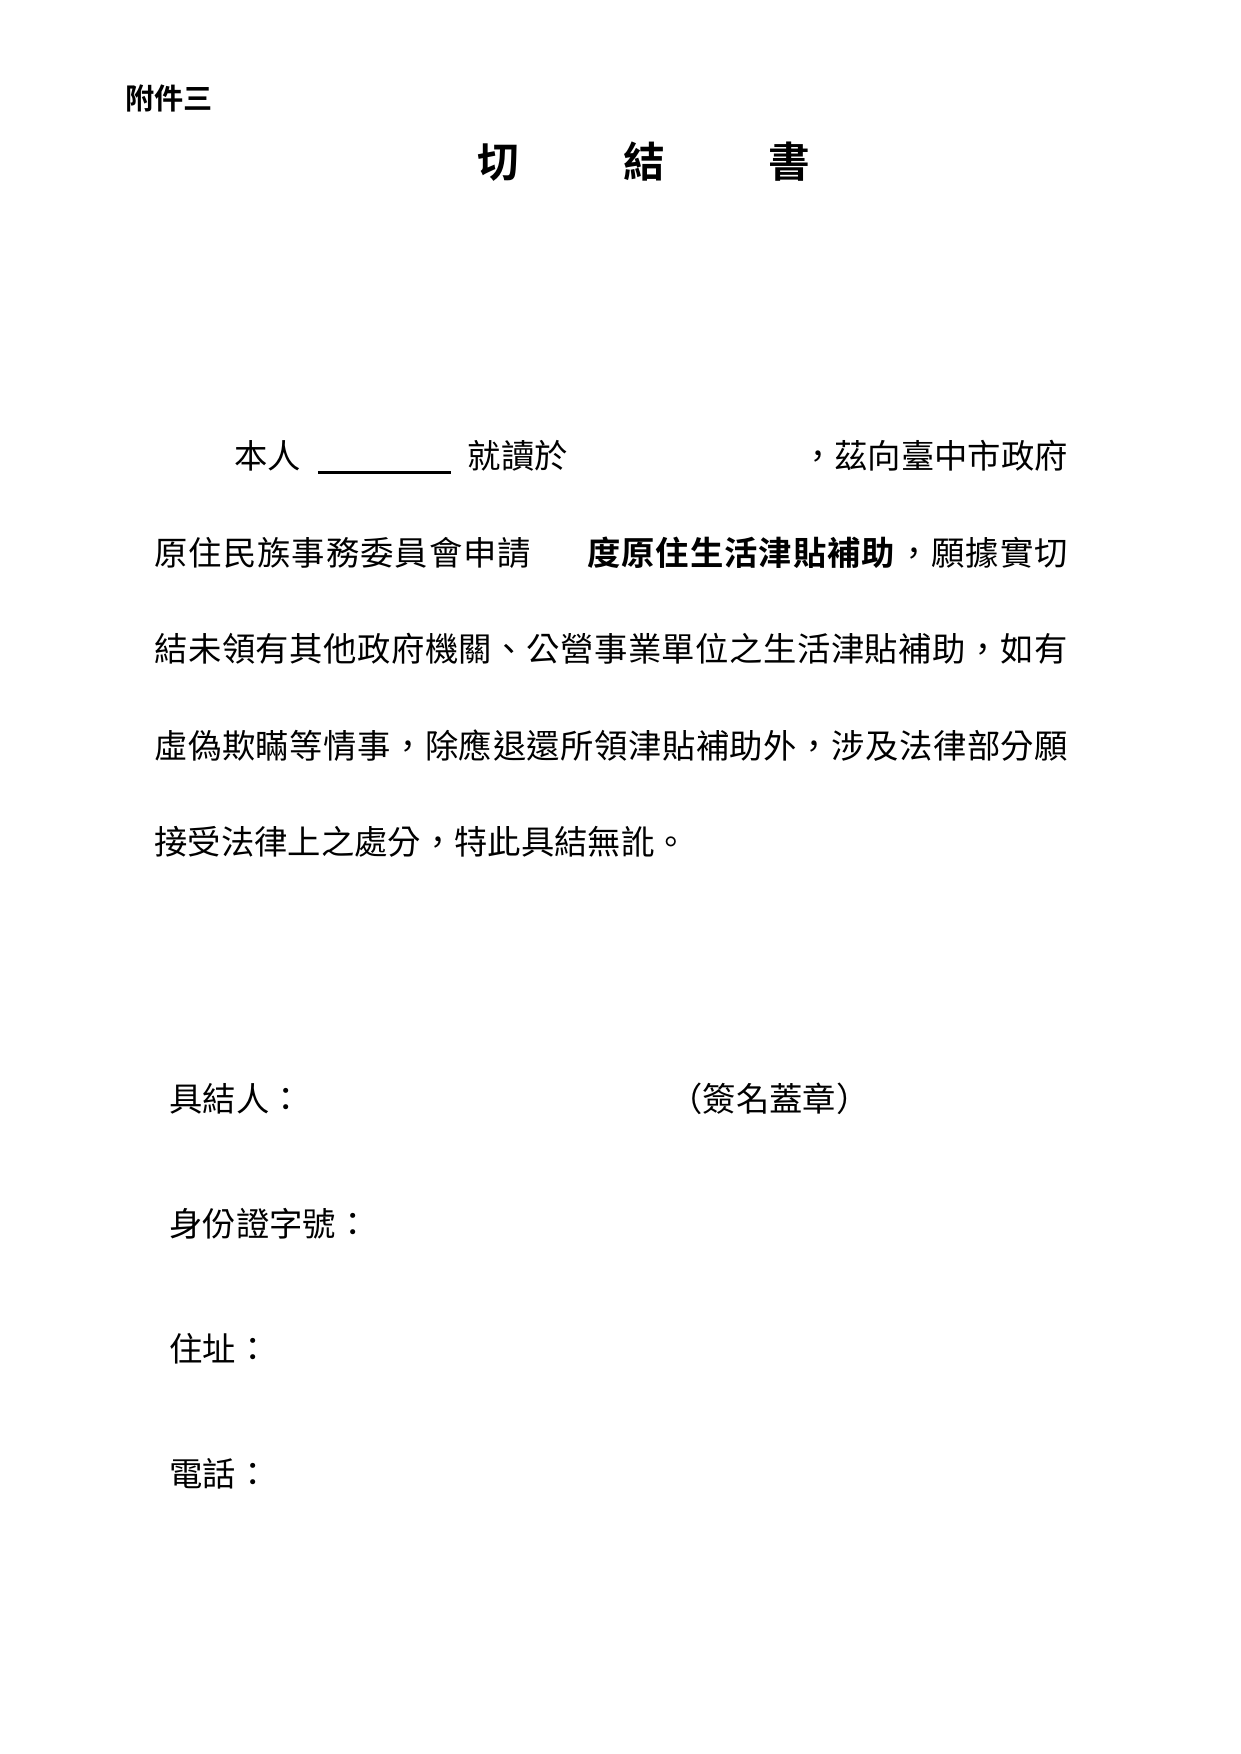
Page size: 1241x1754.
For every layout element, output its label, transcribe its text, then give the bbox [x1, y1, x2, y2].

text 身份證字號： [169, 1180, 1162, 1243]
text 本人 就讀於 ，茲向臺中市政府原住民族事務委員會申請 度原住生活津貼補助，願據實切結未領有其他政府機關、公營事業單位之生活津貼補助，如有虛偽欺瞞等情事，除應退還所領津貼補助外，涉及法律部分願接受法律上之處分，特此具結無訛。 [154, 430, 1068, 864]
text 住址： [169, 1305, 1162, 1368]
text 切 結 書 [125, 118, 1162, 180]
text 電話： [169, 1430, 1162, 1493]
text 具結人： （簽名蓋章） [169, 1055, 1162, 1118]
text 附件三 [125, 55, 1162, 118]
